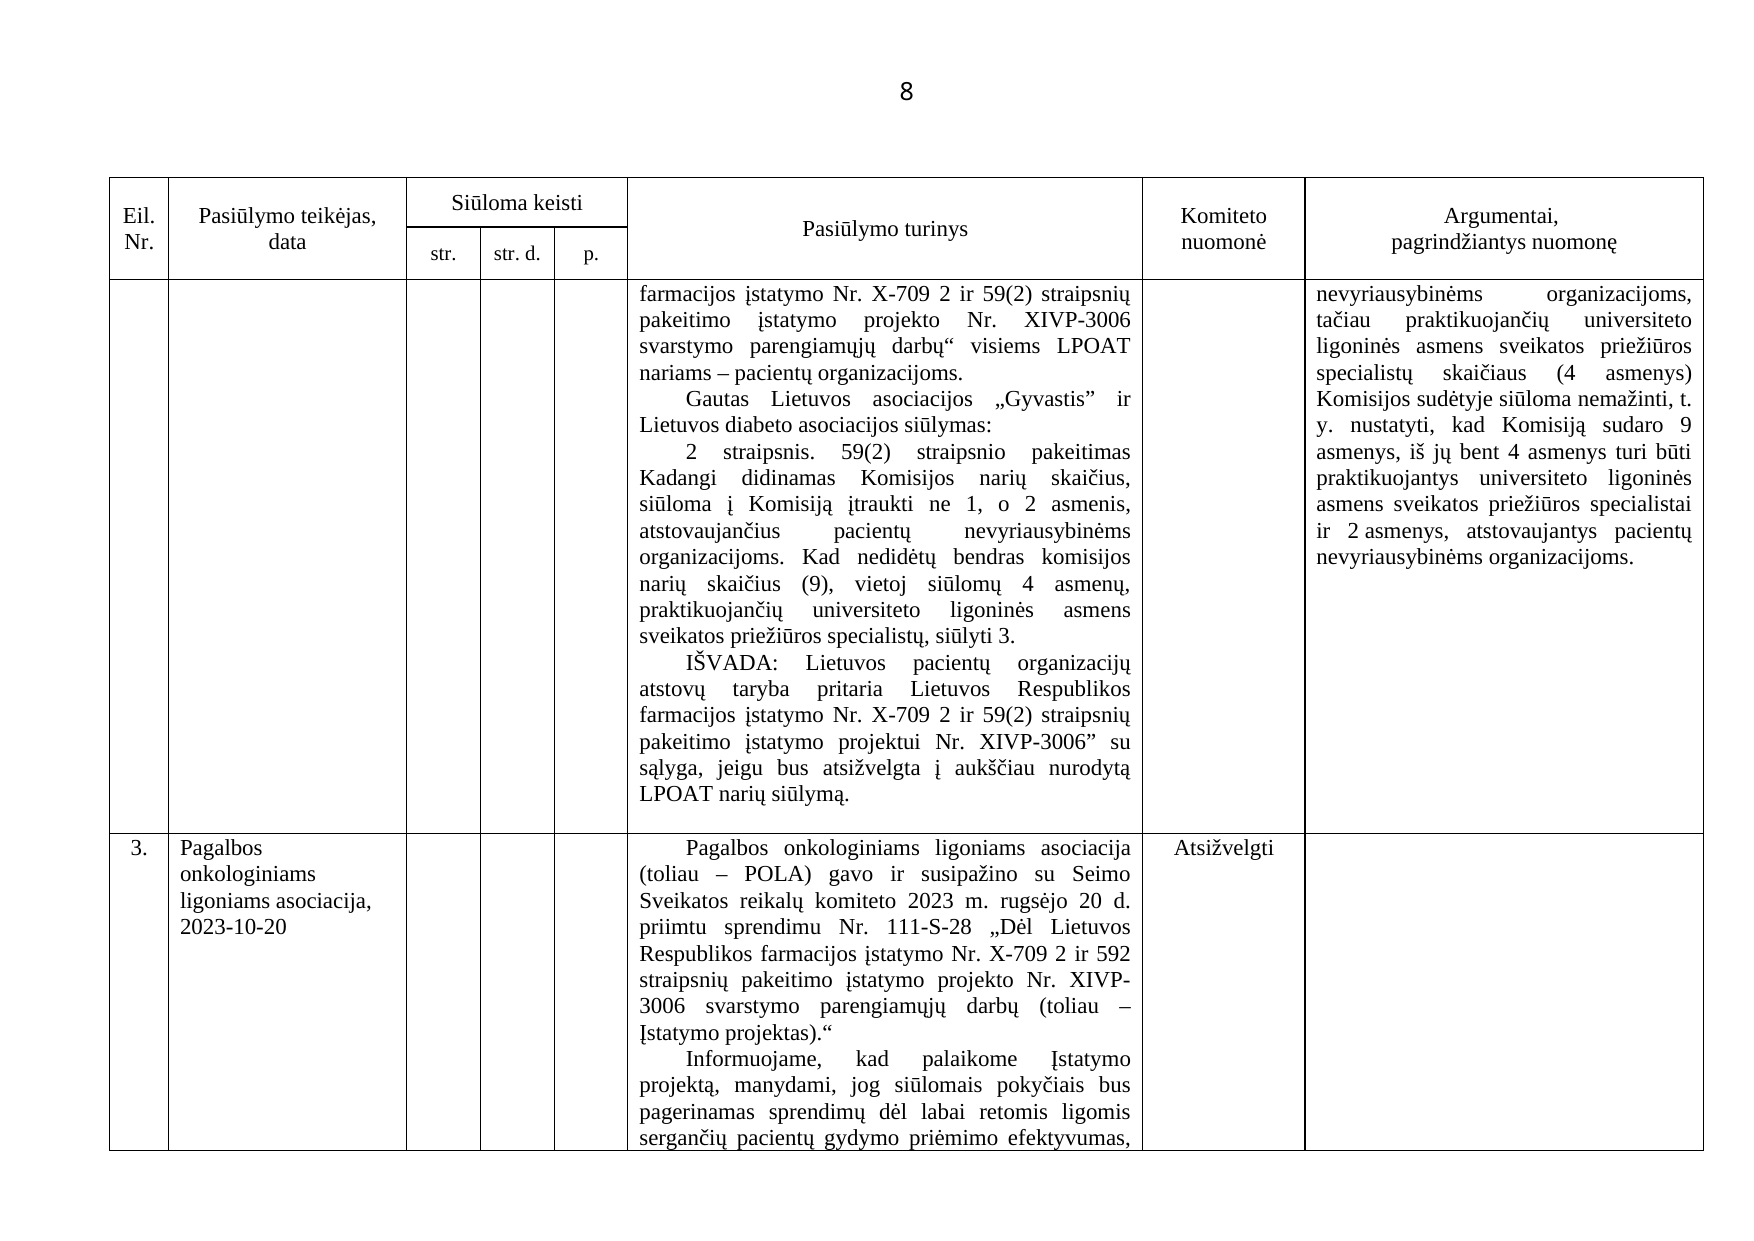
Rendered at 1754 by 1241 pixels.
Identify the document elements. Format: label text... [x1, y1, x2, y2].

table_cell [481, 280, 554, 833]
table_cell [555, 834, 627, 1150]
table_header Siūloma keisti [407, 178, 627, 226]
table_cell [407, 280, 480, 833]
table_header Komiteto nuomonė [1143, 178, 1304, 279]
table_cell Pagalbos onkologiniams ligoniams asociacija (toliau – POLA) gavo ir susipažino su Seimo Sveikatos reikalų komiteto 2023 m. rugsėjo 20 d. priimtu sprendimu Nr. 111-S-28 „Dėl Lietuvos Respublikos farmacijos įstatymo Nr. X-709 2 ir 592 straipsnių pakeitimo įstatymo projekto Nr. XIVP-3006 svarstymo parengiamųjų darbų (toliau – Įstatymo projektas).“ Informuojame, kad palaikome Įstatymo projektą, manydami, jog siūlomais pokyčiais bus pagerinamas sprendimų dėl labai retomis ligomis sergančių pacientų gydymo priėmimo efektyvumas, [628, 834, 1142, 1150]
table_cell farmacijos įstatymo Nr. X-709 2 ir 59(2) straipsnių pakeitimo įstatymo projekto Nr. XIVP-3006 svarstymo parengiamųjų darbų“ visiems LPOAT nariams – pacientų organizacijoms. Gautas Lietuvos asociacijos „Gyvastis” ir Lietuvos diabeto asociacijos siūlymas: 2 straipsnis. 59(2) straipsnio pakeitimas Kadangi didinamas Komisijos narių skaičius, siūloma į Komisiją įtraukti ne 1, o 2 asmenis, atstovaujančius pacientų nevyriausybinėms organizacijoms. Kad nedidėtų bendras komisijos narių skaičius (9), vietoj siūlomų 4 asmenų, praktikuojančių universiteto ligoninės asmens sveikatos priežiūros specialistų, siūlyti 3. IŠVADA: Lietuvos pacientų organizacijų atstovų taryba pritaria Lietuvos Respublikos farmacijos įstatymo Nr. X-709 2 ir 59(2) straipsnių pakeitimo įstatymo projektui Nr. XIVP-3006” su sąlyga, jeigu bus atsižvelgta į aukščiau nurodytą LPOAT narių siūlymą. [628, 280, 1142, 833]
table_cell [110, 280, 168, 833]
table_cell Pagalbos onkologiniams ligoniams asociacija, 2023-10-20 [169, 834, 406, 1150]
table_cell [1306, 834, 1703, 1150]
table_cell [555, 280, 627, 833]
table_cell p. [555, 228, 627, 279]
table_header Pasiūlymo turinys [628, 178, 1142, 279]
table_cell nevyriausybinėms organizacijoms, tačiau praktikuojančių universiteto ligoninės asmens sveikatos priežiūros specialistų skaičiaus (4 asmenys) Komisijos sudėtyje siūloma nemažinti, t. y. nustatyti, kad Komisiją sudaro 9 asmenys, iš jų bent 4 asmenys turi būti praktikuojantys universiteto ligoninės asmens sveikatos priežiūros specialistai ir 2 asmenys, atstovaujantys pacientų nevyriausybinėms organizacijoms. [1306, 280, 1703, 833]
table_cell str. d. [481, 228, 554, 279]
table_cell 3. [110, 834, 168, 1150]
table_cell [481, 834, 554, 1150]
table_header Pasiūlymo teikėjas, data [169, 178, 406, 279]
table_header Eil. Nr. [110, 178, 168, 279]
table_header Argumentai, pagrindžiantys nuomonę [1306, 178, 1703, 279]
table_cell [407, 834, 480, 1150]
table_cell Atsižvelgti [1143, 834, 1304, 1150]
table_cell str. [407, 228, 480, 279]
table_cell [169, 280, 406, 833]
table_cell [1143, 280, 1304, 833]
